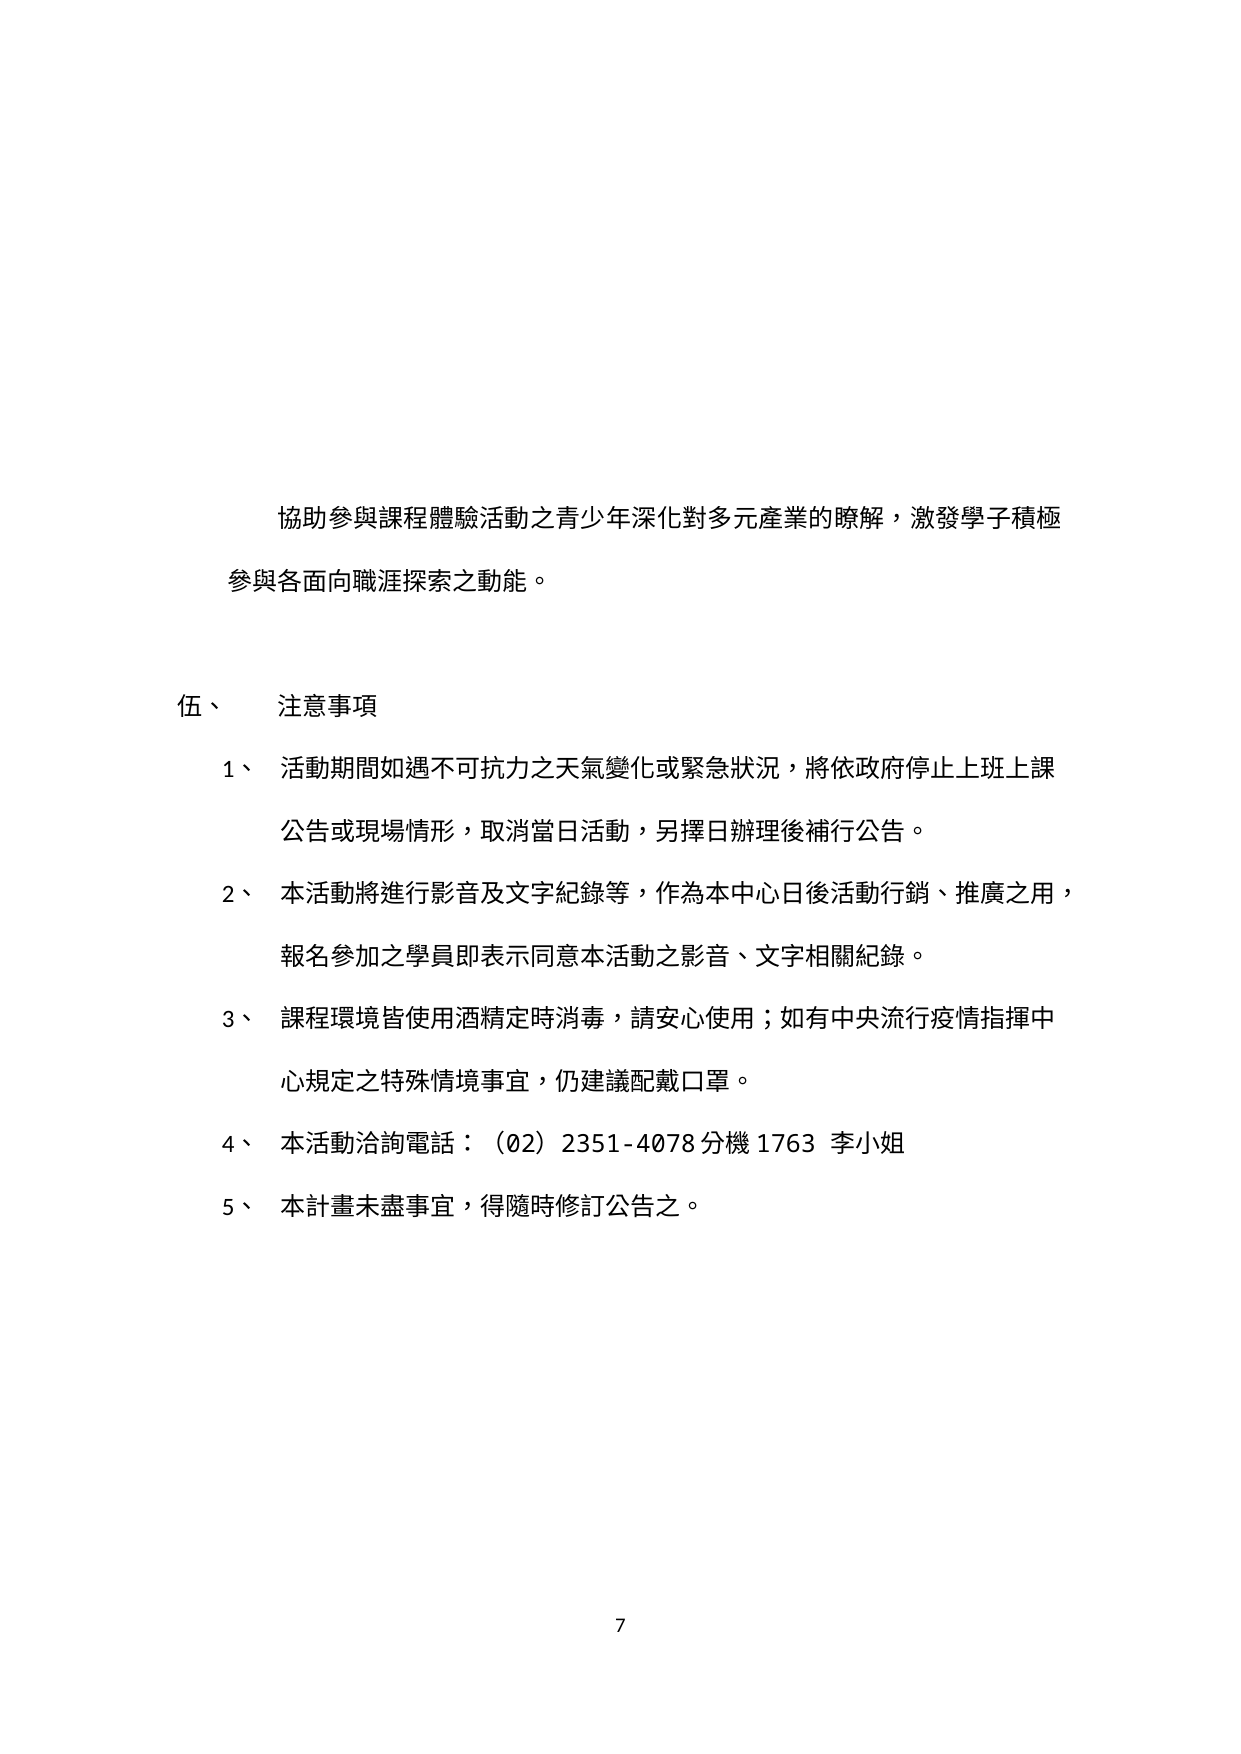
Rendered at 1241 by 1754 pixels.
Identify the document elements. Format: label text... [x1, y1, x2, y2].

text 協助參與課程體驗活動之青少年深化對多元產業的瞭解，激發學子積極參與各面向職涯探索之動能。 [227, 475, 1063, 600]
list 課程環境皆使用酒精定時消毒，請安心使用；如有中央流行疫情指揮中心規定之特殊情境事宜，仍建議配戴口罩。 [222, 975, 1063, 1100]
list 本計畫未盡事宜，得隨時修訂公告之。 [222, 1163, 1063, 1225]
list 活動期間如遇不可抗力之天氣變化或緊急狀況，將依政府停止上班上課公告或現場情形，取消當日活動，另擇日辦理後補行公告。 [222, 725, 1063, 850]
list 本活動將進行影音及文字紀錄等，作為本中心日後活動行銷、推廣之用，報名參加之學員即表示同意本活動之影音、文字相關紀錄。 [222, 850, 1063, 975]
list 注意事項 [177, 663, 1063, 725]
list 本活動洽詢電話：（02）2351-4078分機1763 李小姐 [222, 1100, 1063, 1163]
